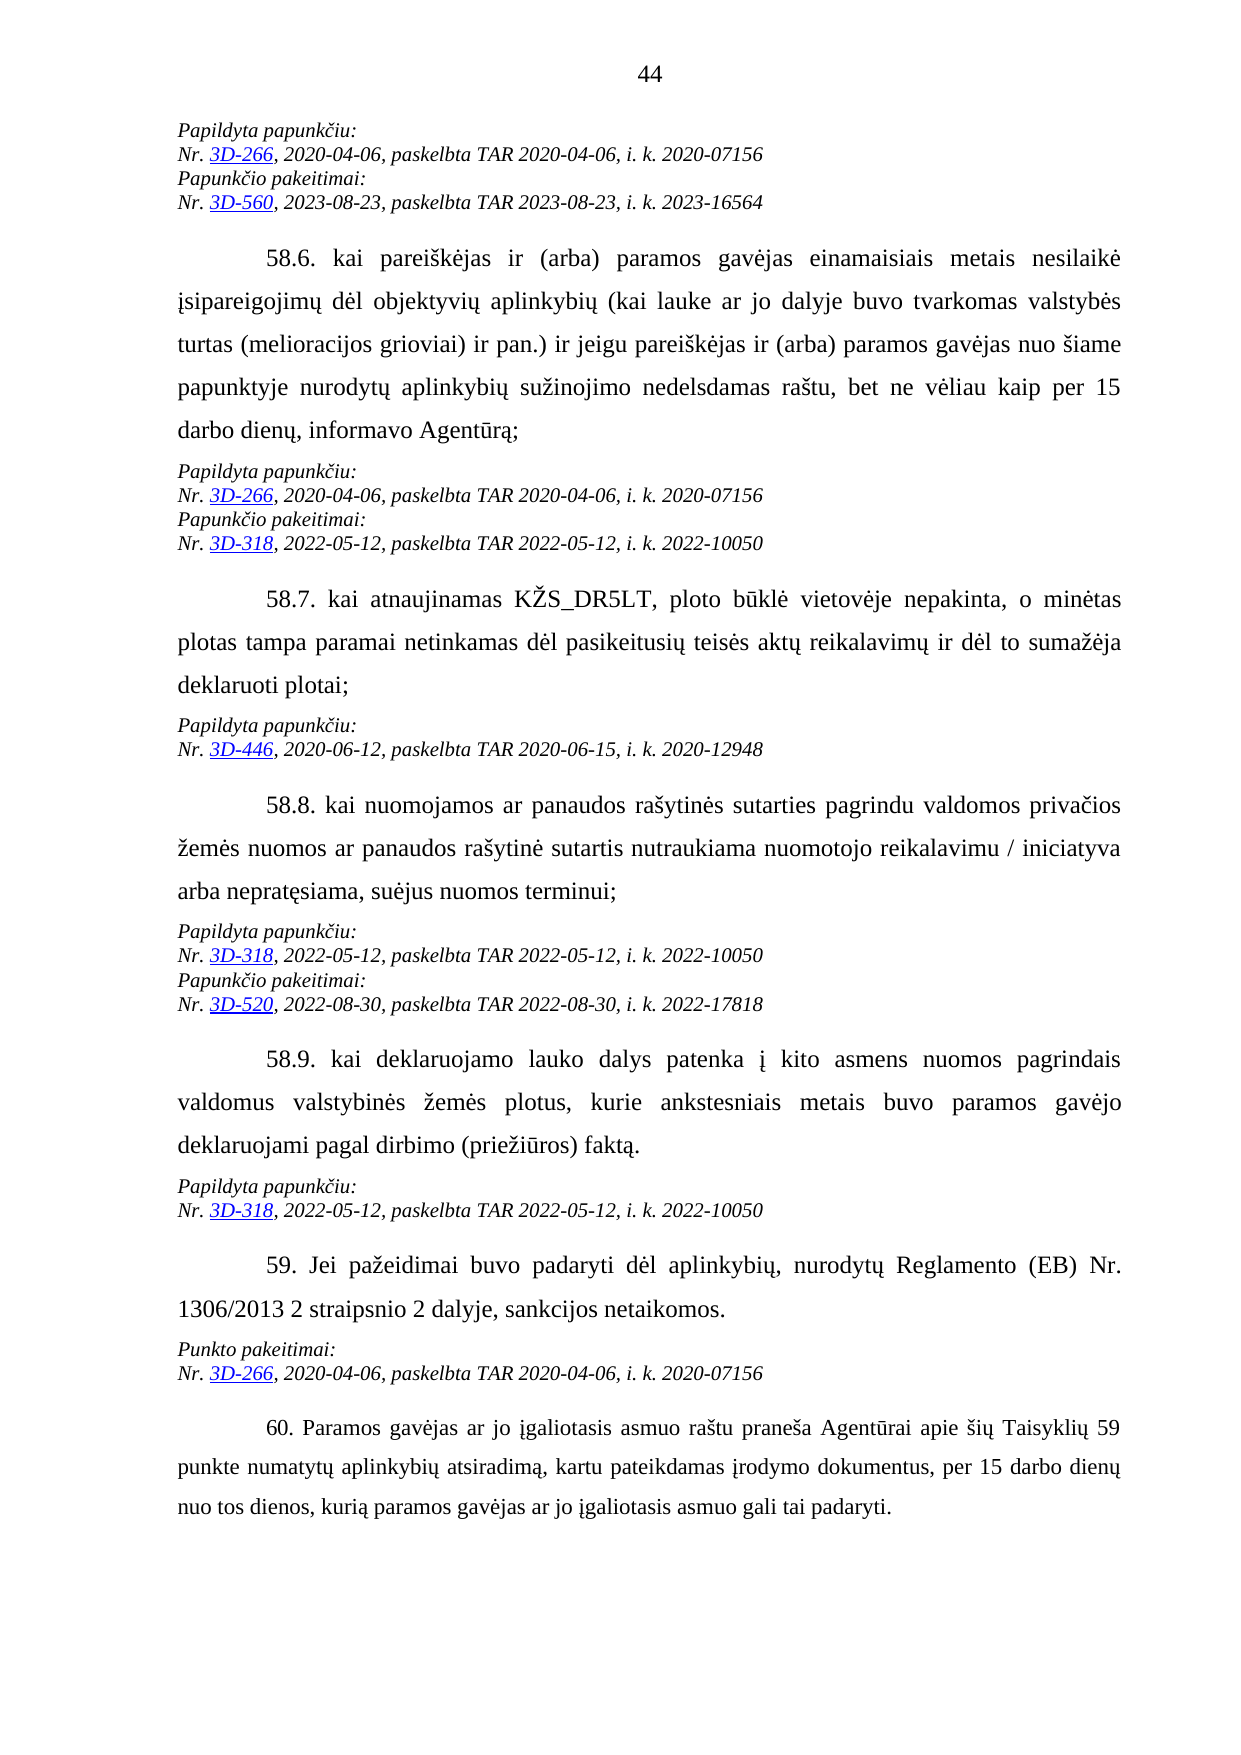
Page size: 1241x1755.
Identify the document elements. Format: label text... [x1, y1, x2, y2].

text Nr. 3D-446, 2020-06-12, paskelbta TAR 2020-06-15, i. k. 2020-12948 [177, 737, 1122, 761]
text 60. Paramos gavėjas ar jo įgaliotasis asmuo raštu praneša Agentūrai apie šių Taisyklių 59 punkte numatytų aplinkybių atsiradimą, kartu pateikdamas įrodymo dokumentus, per 15 darbo dienų nuo tos dienos, kurią paramos gavėjas ar jo įgaliotasis asmuo gali tai padaryti. [177, 1414, 1122, 1519]
text 58.6. kai pareiškėjas ir (arba) paramos gavėjas einamaisiais metais nesilaikė įsipareigojimų dėl objektyvių aplinkybių (kai lauke ar jo dalyje buvo tvarkomas valstybės turtas (melioracijos grioviai) ir pan.) ir jeigu pareiškėjas ir (arba) paramos gavėjas nuo šiame papunktyje nurodytų aplinkybių sužinojimo nedelsdamas raštu, bet ne vėliau kaip per 15 darbo dienų, informavo Agentūrą; [177, 243, 1122, 444]
text Papildyta papunkčiu: [177, 713, 1122, 737]
text Punkto pakeitimai: [177, 1337, 1122, 1361]
text Papildyta papunkčiu: [177, 459, 1122, 483]
text Nr. 3D-318, 2022-05-12, paskelbta TAR 2022-05-12, i. k. 2022-10050 [177, 943, 1122, 967]
text Nr. 3D-266, 2020-04-06, paskelbta TAR 2020-04-06, i. k. 2020-07156 [177, 483, 1122, 507]
text Nr. 3D-266, 2020-04-06, paskelbta TAR 2020-04-06, i. k. 2020-07156 [177, 142, 1122, 166]
text Papildyta papunkčiu: [177, 1174, 1122, 1198]
text 59. Jei pažeidimai buvo padaryti dėl aplinkybių, nurodytų Reglamento (EB) Nr. 1306/2013 2 straipsnio 2 dalyje, sankcijos netaikomos. [177, 1251, 1122, 1322]
text Nr. 3D-266, 2020-04-06, paskelbta TAR 2020-04-06, i. k. 2020-07156 [177, 1361, 1122, 1385]
text 58.7. kai atnaujinamas KŽS_DR5LT, ploto būklė vietovėje nepakinta, o minėtas plotas tampa paramai netinkamas dėl pasikeitusių teisės aktų reikalavimų ir dėl to sumažėja deklaruoti plotai; [177, 584, 1122, 699]
text Papunkčio pakeitimai: [177, 166, 1122, 190]
text 58.9. kai deklaruojamo lauko dalys patenka į kito asmens nuomos pagrindais valdomus valstybinės žemės plotus, kurie ankstesniais metais buvo paramos gavėjo deklaruojami pagal dirbimo (priežiūros) faktą. [177, 1044, 1122, 1159]
text 58.8. kai nuomojamos ar panaudos rašytinės sutarties pagrindu valdomos privačios žemės nuomos ar panaudos rašytinė sutartis nutraukiama nuomotojo reikalavimu / iniciatyva arba nepratęsiama, suėjus nuomos terminui; [177, 790, 1122, 905]
text Nr. 3D-560, 2023-08-23, paskelbta TAR 2023-08-23, i. k. 2023-16564 [177, 190, 1122, 214]
text Papildyta papunkčiu: [177, 919, 1122, 943]
text Nr. 3D-318, 2022-05-12, paskelbta TAR 2022-05-12, i. k. 2022-10050 [177, 1198, 1122, 1222]
text Nr. 3D-520, 2022-08-30, paskelbta TAR 2022-08-30, i. k. 2022-17818 [177, 992, 1122, 1016]
text Papunkčio pakeitimai: [177, 967, 1122, 992]
text Papildyta papunkčiu: [177, 118, 1122, 142]
text Nr. 3D-318, 2022-05-12, paskelbta TAR 2022-05-12, i. k. 2022-10050 [177, 531, 1122, 555]
text Papunkčio pakeitimai: [177, 507, 1122, 531]
